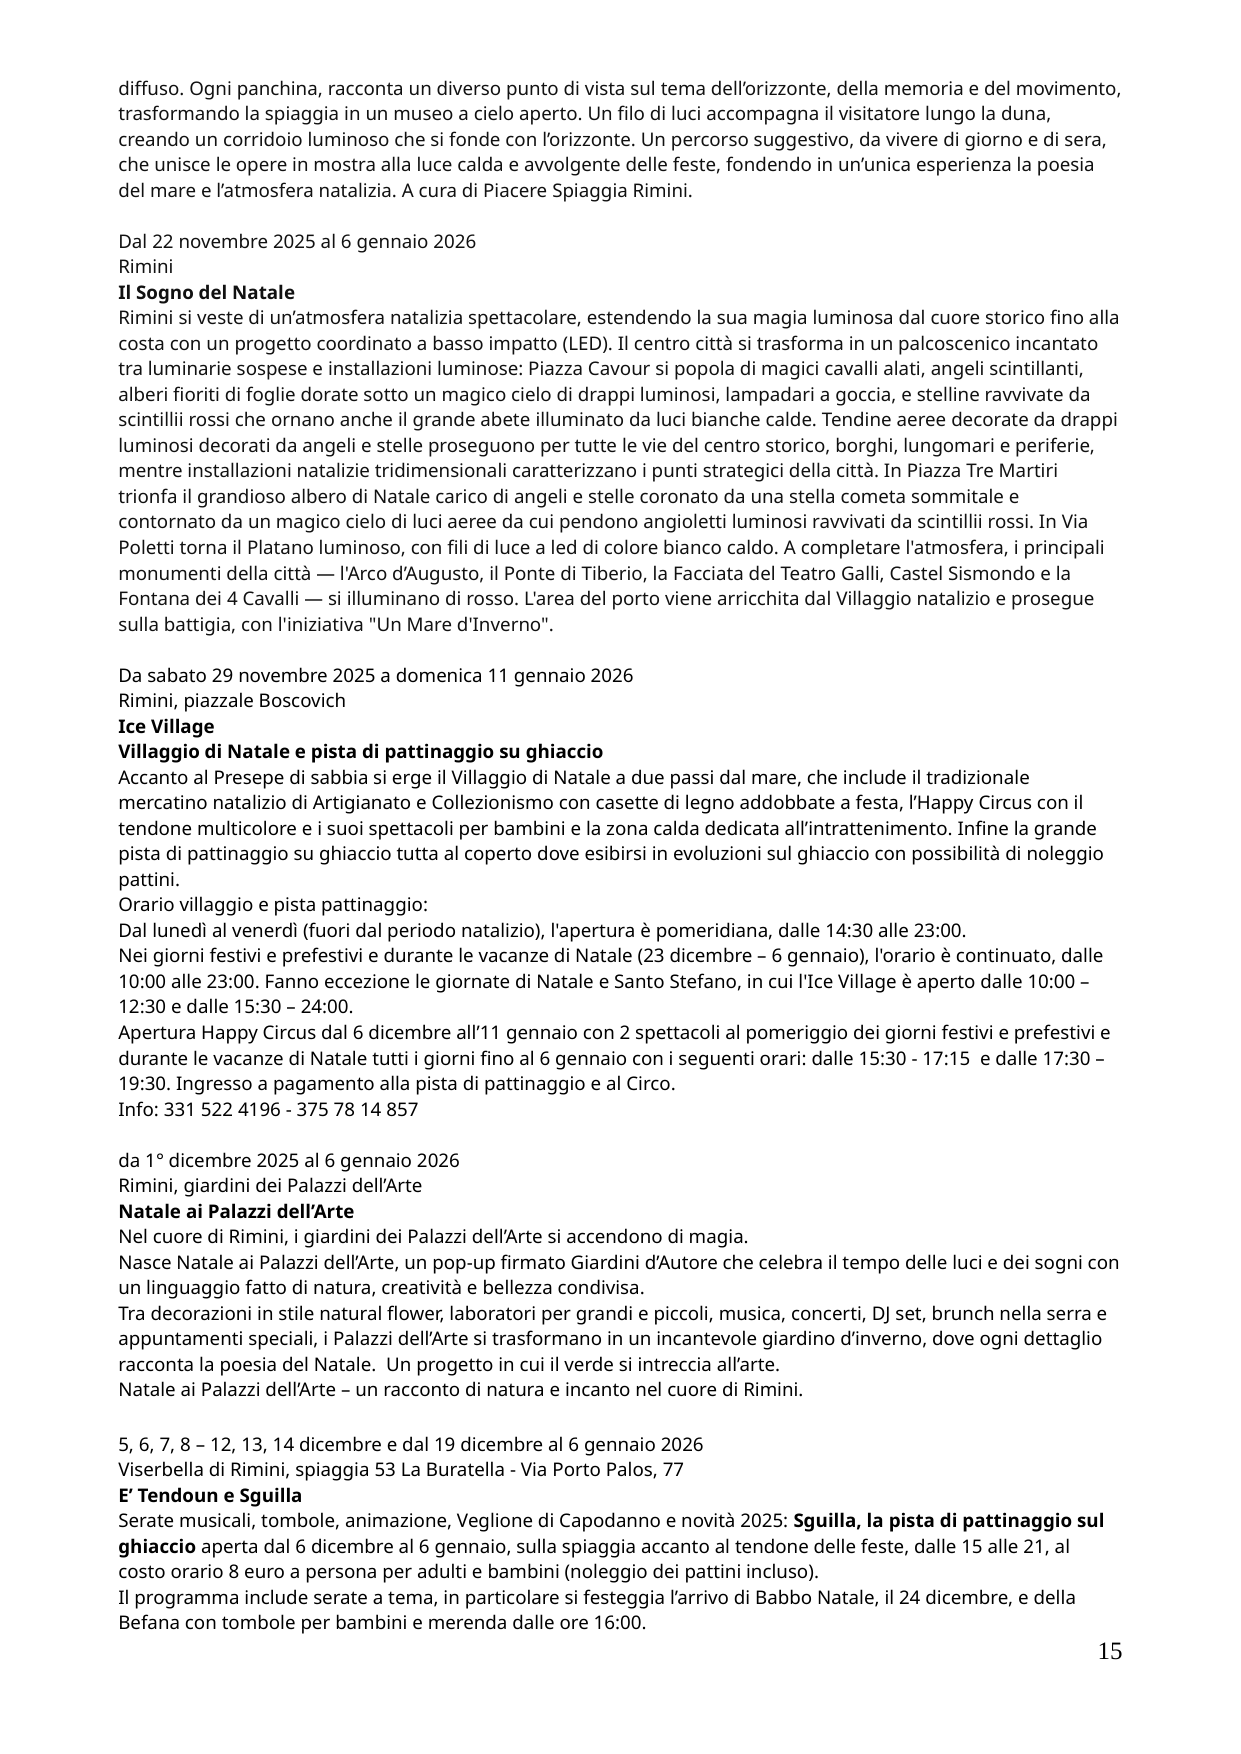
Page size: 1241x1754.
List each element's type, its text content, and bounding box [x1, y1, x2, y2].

text Orario villaggio e pista pattinaggio: Dal lunedì al venerdì (fuori dal periodo natalizio), l'apertura è pomeridiana, dalle 14:30 alle 23:00. Nei giorni festivi e prefestivi e durante le vacanze di Natale (23 dicembre – 6 gennaio), l'orario è continuato, dalle 10:00 alle 23:00. Fanno eccezione le giornate di Natale e Santo Stefano, in cui l'Ice Village è aperto dalle 10:00 – 12:30 e dalle 15:30 – 24:00. Apertura Happy Circus dal 6 dicembre all’11 gennaio con 2 spettacoli al pomeriggio dei giorni festivi e prefestivi e durante le vacanze di Natale tutti i giorni fino al 6 gennaio con i seguenti orari: dalle 15:30 - 17:15 e dalle 17:30 – 19:30. Ingresso a pagamento alla pista di pattinaggio e al Circo. Info: 331 522 4196 - 375 78 14 857 [118, 892, 1122, 1121]
text Rimini, giardini dei Palazzi dell’Arte Natale ai Palazzi dell’Arte [118, 1172, 1122, 1223]
text Dal 22 novembre 2025 al 6 gennaio 2026 Rimini Il Sogno del Natale Rimini si veste di un’atmosfera natalizia spettacolare, estendendo la sua magia luminosa dal cuore storico fino alla costa con un progetto coordinato a basso impatto (LED). Il centro città si trasforma in un palcoscenico incantato tra luminarie sospese e installazioni luminose: Piazza Cavour si popola di magici cavalli alati, angeli scintillanti, alberi fioriti di foglie dorate sotto un magico cielo di drappi luminosi, lampadari a goccia, e stelline ravvivate da scintillii rossi che ornano anche il grande abete illuminato da luci bianche calde. Tendine aeree decorate da drappi luminosi decorati da angeli e stelle proseguono per tutte le vie del centro storico, borghi, lungomari e periferie, mentre installazioni natalizie tridimensionali caratterizzano i punti strategici della città. In Piazza Tre Martiri trionfa il grandioso albero di Natale carico di angeli e stelle coronato da una stella cometa sommitale e contornato da un magico cielo di luci aeree da cui pendono angioletti luminosi ravvivati da scintillii rossi. In Via Poletti torna il Platano luminoso, con fili di luce a led di colore bianco caldo. A completare l'atmosfera, i principali monumenti della città — l'Arco d’Augusto, il Ponte di Tiberio, la Facciata del Teatro Galli, Castel Sismondo e la Fontana dei 4 Cavalli — si illuminano di rosso. L'area del porto viene arricchita dal Villaggio natalizio e prosegue sulla battigia, con l'iniziativa "Un Mare d'Inverno". [118, 228, 1122, 636]
text da 1° dicembre 2025 al 6 gennaio 2026 [118, 1147, 1122, 1172]
text Nel cuore di Rimini, i giardini dei Palazzi dell’Arte si accendono di magia. [118, 1223, 1122, 1249]
text Da sabato 29 novembre 2025 a domenica 11 gennaio 2026 Rimini, piazzale Boscovich Ice Village Villaggio di Natale e pista di pattinaggio su ghiaccio Accanto al Presepe di sabbia si erge il Villaggio di Natale a due passi dal mare, che include il tradizionale mercatino natalizio di Artigianato e Collezionismo con casette di legno addobbate a festa, l’Happy Circus con il tendone multicolore e i suoi spettacoli per bambini e la zona calda dedicata all’intrattenimento. Infine la grande pista di pattinaggio su ghiaccio tutta al coperto dove esibirsi in evoluzioni sul ghiaccio con possibilità di noleggio pattini. [118, 662, 1122, 892]
text Nasce Natale ai Palazzi dell’Arte, un pop-up firmato Giardini d’Autore che celebra il tempo delle luci e dei sogni con un linguaggio fatto di natura, creatività e bellezza condivisa. [118, 1249, 1122, 1300]
text Natale ai Palazzi dell’Arte – un racconto di natura e incanto nel cuore di Rimini. [118, 1377, 1122, 1431]
text Tra decorazioni in stile natural flower, laboratori per grandi e piccoli, musica, concerti, DJ set, brunch nella serra e appuntamenti speciali, i Palazzi dell’Arte si trasformano in un incantevole giardino d’inverno, dove ogni dettaglio racconta la poesia del Natale. Un progetto in cui il verde si intreccia all’arte. [118, 1300, 1122, 1377]
text 5, 6, 7, 8 – 12, 13, 14 dicembre e dal 19 dicembre al 6 gennaio 2026 Viserbella di Rimini, spiaggia 53 La Buratella - Via Porto Palos, 77 E’ Tendoun e Sguilla Serate musicali, tombole, animazione, Veglione di Capodanno e novità 2025: Sguilla, la pista di pattinaggio sul ghiaccio aperta dal 6 dicembre al 6 gennaio, sulla spiaggia accanto al tendone delle feste, dalle 15 alle 21, al costo orario 8 euro a persona per adulti e bambini (noleggio dei pattini incluso). Il programma include serate a tema, in particolare si festeggia l’arrivo di Babbo Natale, il 24 dicembre, e della Befana con tombole per bambini e merenda dalle ore 16:00. [118, 1431, 1122, 1635]
text diffuso. Ogni panchina, racconta un diverso punto di vista sul tema dell’orizzonte, della memoria e del movimento, trasformando la spiaggia in un museo a cielo aperto. Un filo di luci accompagna il visitatore lungo la duna, creando un corridoio luminoso che si fonde con l’orizzonte. Un percorso suggestivo, da vivere di giorno e di sera, che unisce le opere in mostra alla luce calda e avvolgente delle feste, fondendo in un’unica esperienza la poesia del mare e l’atmosfera natalizia. A cura di Piacere Spiaggia Rimini. [118, 75, 1122, 203]
